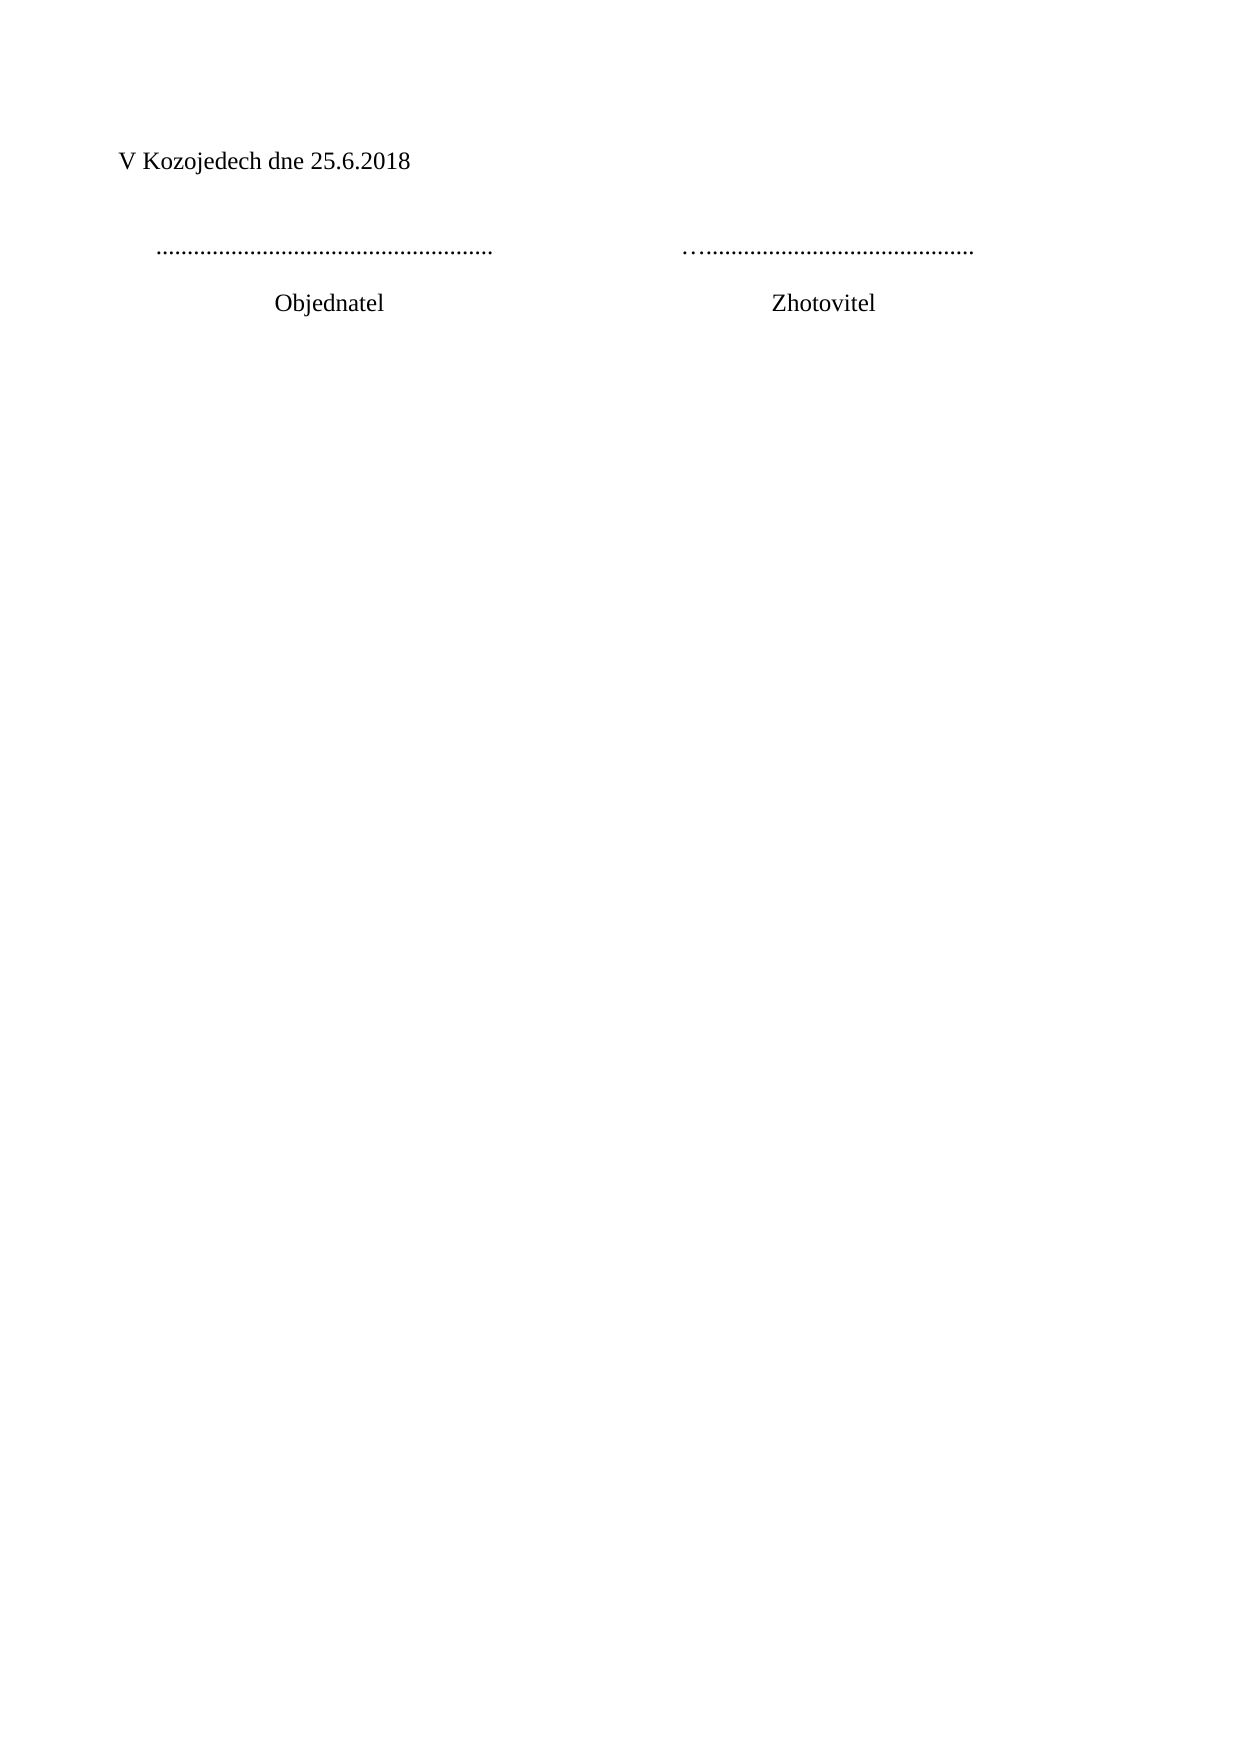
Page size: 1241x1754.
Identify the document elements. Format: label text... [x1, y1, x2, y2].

text ...................................................... …........................................... [118, 231, 1122, 260]
text Objednatel Zhotovitel [118, 288, 1122, 316]
text V Kozojedech dne 25.6.2018 [118, 146, 1122, 175]
